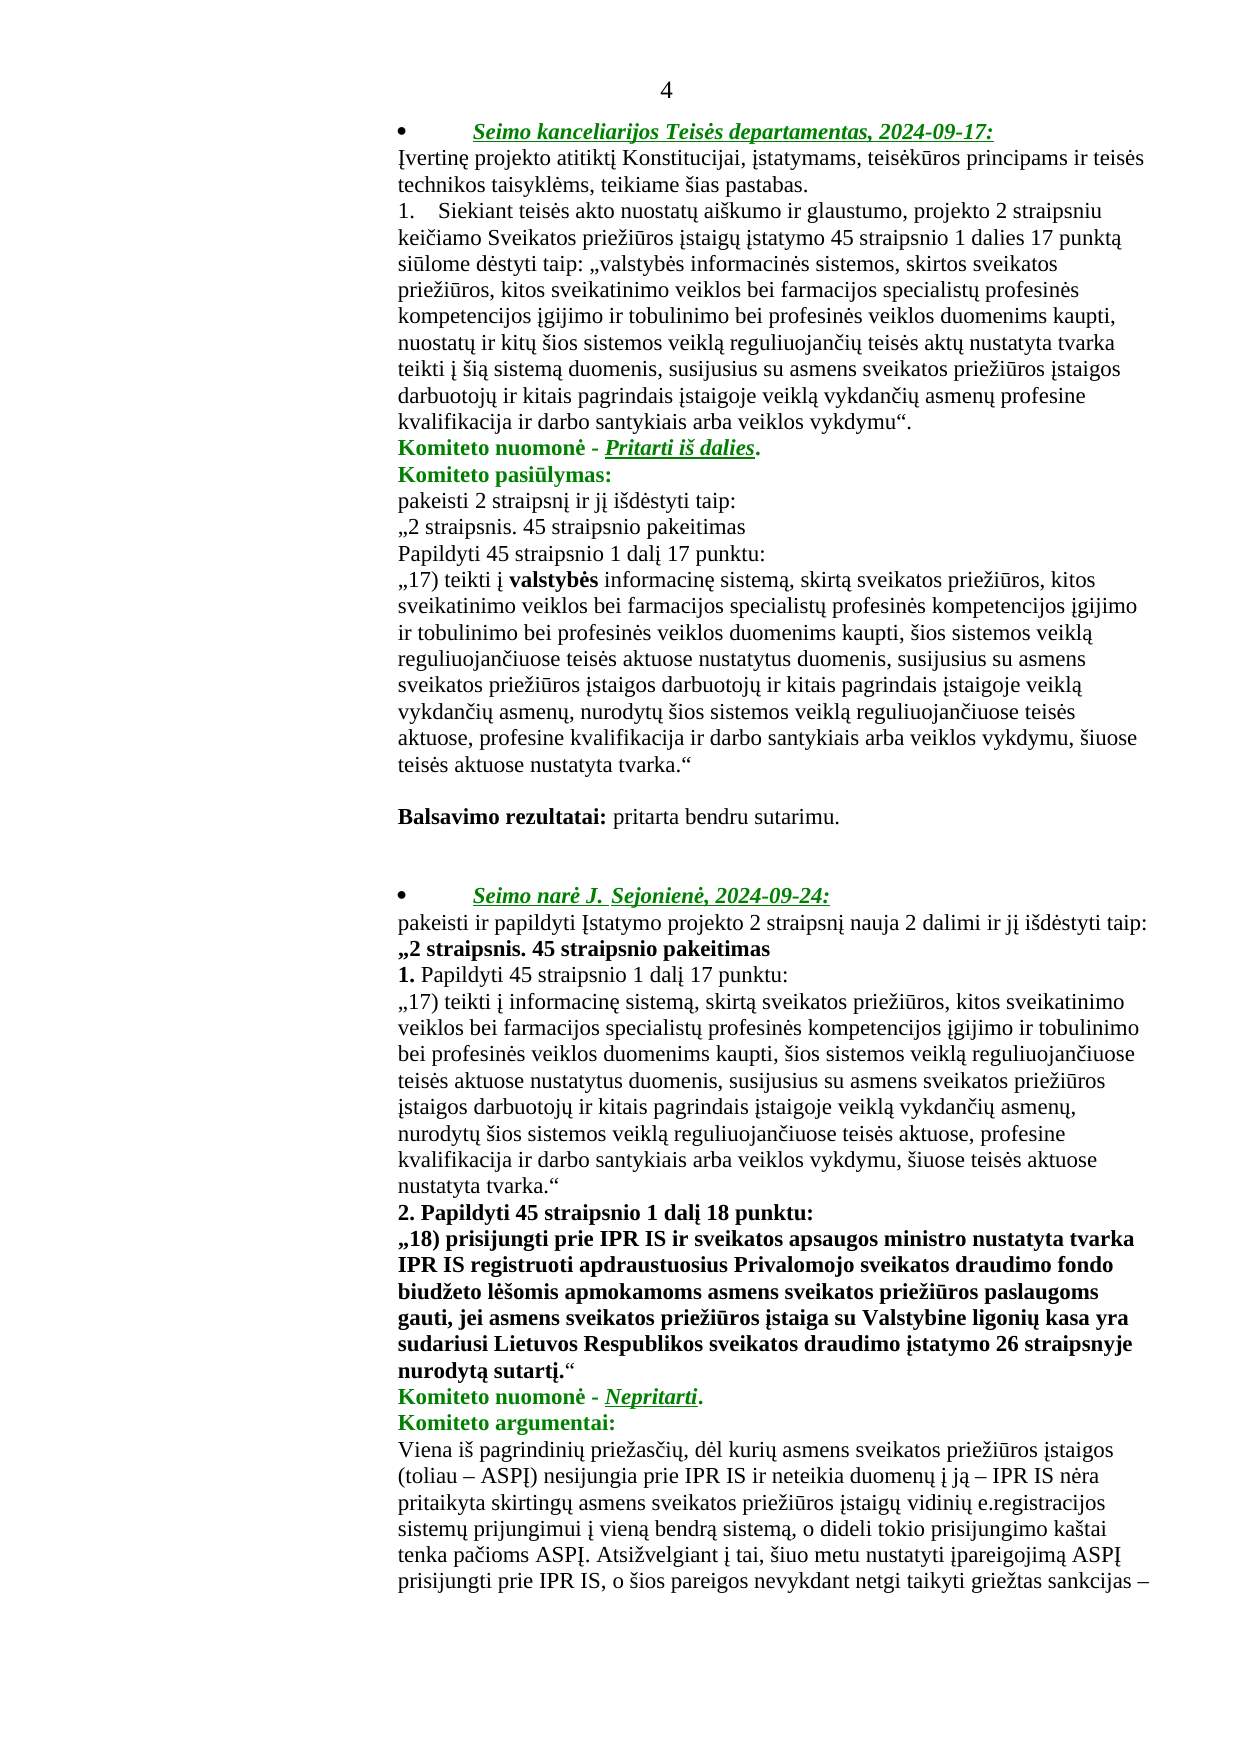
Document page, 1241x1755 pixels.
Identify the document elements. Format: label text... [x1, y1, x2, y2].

text „17) teikti į valstybės informacinę sistemą, skirtą sveikatos priežiūros, kitos sveikatinimo veiklos bei farmacijos specialistų profesinės kompetencijos įgijimo ir tobulinimo bei profesinės veiklos duomenims kaupti, šios sistemos veiklą reguliuojančiuose teisės aktuose nustatytus duomenis, susijusius su asmens sveikatos priežiūros įstaigos darbuotojų ir kitais pagrindais įstaigoje veiklą vykdančių asmenų, nurodytų šios sistemos veiklą reguliuojančiuose teisės aktuose, profesine kvalifikacija ir darbo santykiais arba veiklos vykdymu, šiuose teisės aktuose nustatyta tvarka.“ [398, 566, 1152, 777]
text pakeisti ir papildyti Įstatymo projekto 2 straipsnį nauja 2 dalimi ir jį išdėstyti taip: [398, 909, 1152, 935]
text Komiteto nuomonė - Pritarti iš dalies. [398, 434, 1152, 461]
text „17) teikti į informacinę sistemą, skirtą sveikatos priežiūros, kitos sveikatinimo veiklos bei farmacijos specialistų profesinės kompetencijos įgijimo ir tobulinimo bei profesinės veiklos duomenims kaupti, šios sistemos veiklą reguliuojančiuose teisės aktuose nustatytus duomenis, susijusius su asmens sveikatos priežiūros įstaigos darbuotojų ir kitais pagrindais įstaigoje veiklą vykdančių asmenų, nurodytų šios sistemos veiklą reguliuojančiuose teisės aktuose, profesine kvalifikacija ir darbo santykiais arba veiklos vykdymu, šiuose teisės aktuose nustatyta tvarka.“ [398, 988, 1152, 1199]
text Viena iš pagrindinių priežasčių, dėl kurių asmens sveikatos priežiūros įstaigos (toliau – ASPĮ) nesijungia prie IPR IS ir neteikia duomenų į ją – IPR IS nėra pritaikyta skirtingų asmens sveikatos priežiūros įstaigų vidinių e.registracijos sistemų prijungimui į vieną bendrą sistemą, o dideli tokio prisijungimo kaštai tenka pačioms ASPĮ. Atsižvelgiant į tai, šiuo metu nustatyti įpareigojimą ASPĮ prisijungti prie IPR IS, o šios pareigos nevykdant netgi taikyti griežtas sankcijas – [398, 1436, 1152, 1594]
text Įvertinę projekto atitiktį Konstitucijai, įstatymams, teisėkūros principams ir teisės technikos taisyklėms, teikiame šias pastabas. [398, 144, 1152, 197]
text „2 straipsnis. 45 straipsnio pakeitimas [398, 935, 1152, 961]
text 2. Papildyti 45 straipsnio 1 dalį 18 punktu: [398, 1199, 1152, 1225]
text  Seimo kanceliarijos Teisės departamentas, 2024-09-17: [398, 118, 1152, 144]
text pakeisti 2 straipsnį ir jį išdėstyti taip: [398, 487, 1152, 513]
text  Seimo narė J. Sejonienė, 2024-09-24: [398, 882, 1152, 909]
text 1. Siekiant teisės akto nuostatų aiškumo ir glaustumo, projekto 2 straipsniu keičiamo Sveikatos priežiūros įstaigų įstatymo 45 straipsnio 1 dalies 17 punktą siūlome dėstyti taip: „valstybės informacinės sistemos, skirtos sveikatos priežiūros, kitos sveikatinimo veiklos bei farmacijos specialistų profesinės kompetencijos įgijimo ir tobulinimo bei profesinės veiklos duomenims kaupti, nuostatų ir kitų šios sistemos veiklą reguliuojančių teisės aktų nustatyta tvarka teikti į šią sistemą duomenis, susijusius su asmens sveikatos priežiūros įstaigos darbuotojų ir kitais pagrindais įstaigoje veiklą vykdančių asmenų profesine kvalifikacija ir darbo santykiais arba veiklos vykdymu“. [398, 197, 1152, 434]
text „18) prisijungti prie IPR IS ir sveikatos apsaugos ministro nustatyta tvarka IPR IS registruoti apdraustuosius Privalomojo sveikatos draudimo fondo biudžeto lėšomis apmokamoms asmens sveikatos priežiūros paslaugoms gauti, jei asmens sveikatos priežiūros įstaiga su Valstybine ligonių kasa yra sudariusi Lietuvos Respublikos sveikatos draudimo įstatymo 26 straipsnyje nurodytą sutartį.“ [398, 1225, 1152, 1383]
text 1. Papildyti 45 straipsnio 1 dalį 17 punktu: [398, 961, 1152, 988]
text Komiteto argumentai: [398, 1409, 1152, 1436]
text Balsavimo rezultatai: pritarta bendru sutarimu. [398, 803, 1152, 830]
text Papildyti 45 straipsnio 1 dalį 17 punktu: [398, 540, 1152, 566]
text Komiteto pasiūlymas: [398, 461, 1152, 487]
text „2 straipsnis. 45 straipsnio pakeitimas [398, 513, 1152, 540]
text Komiteto nuomonė - Nepritarti. [398, 1383, 1152, 1409]
